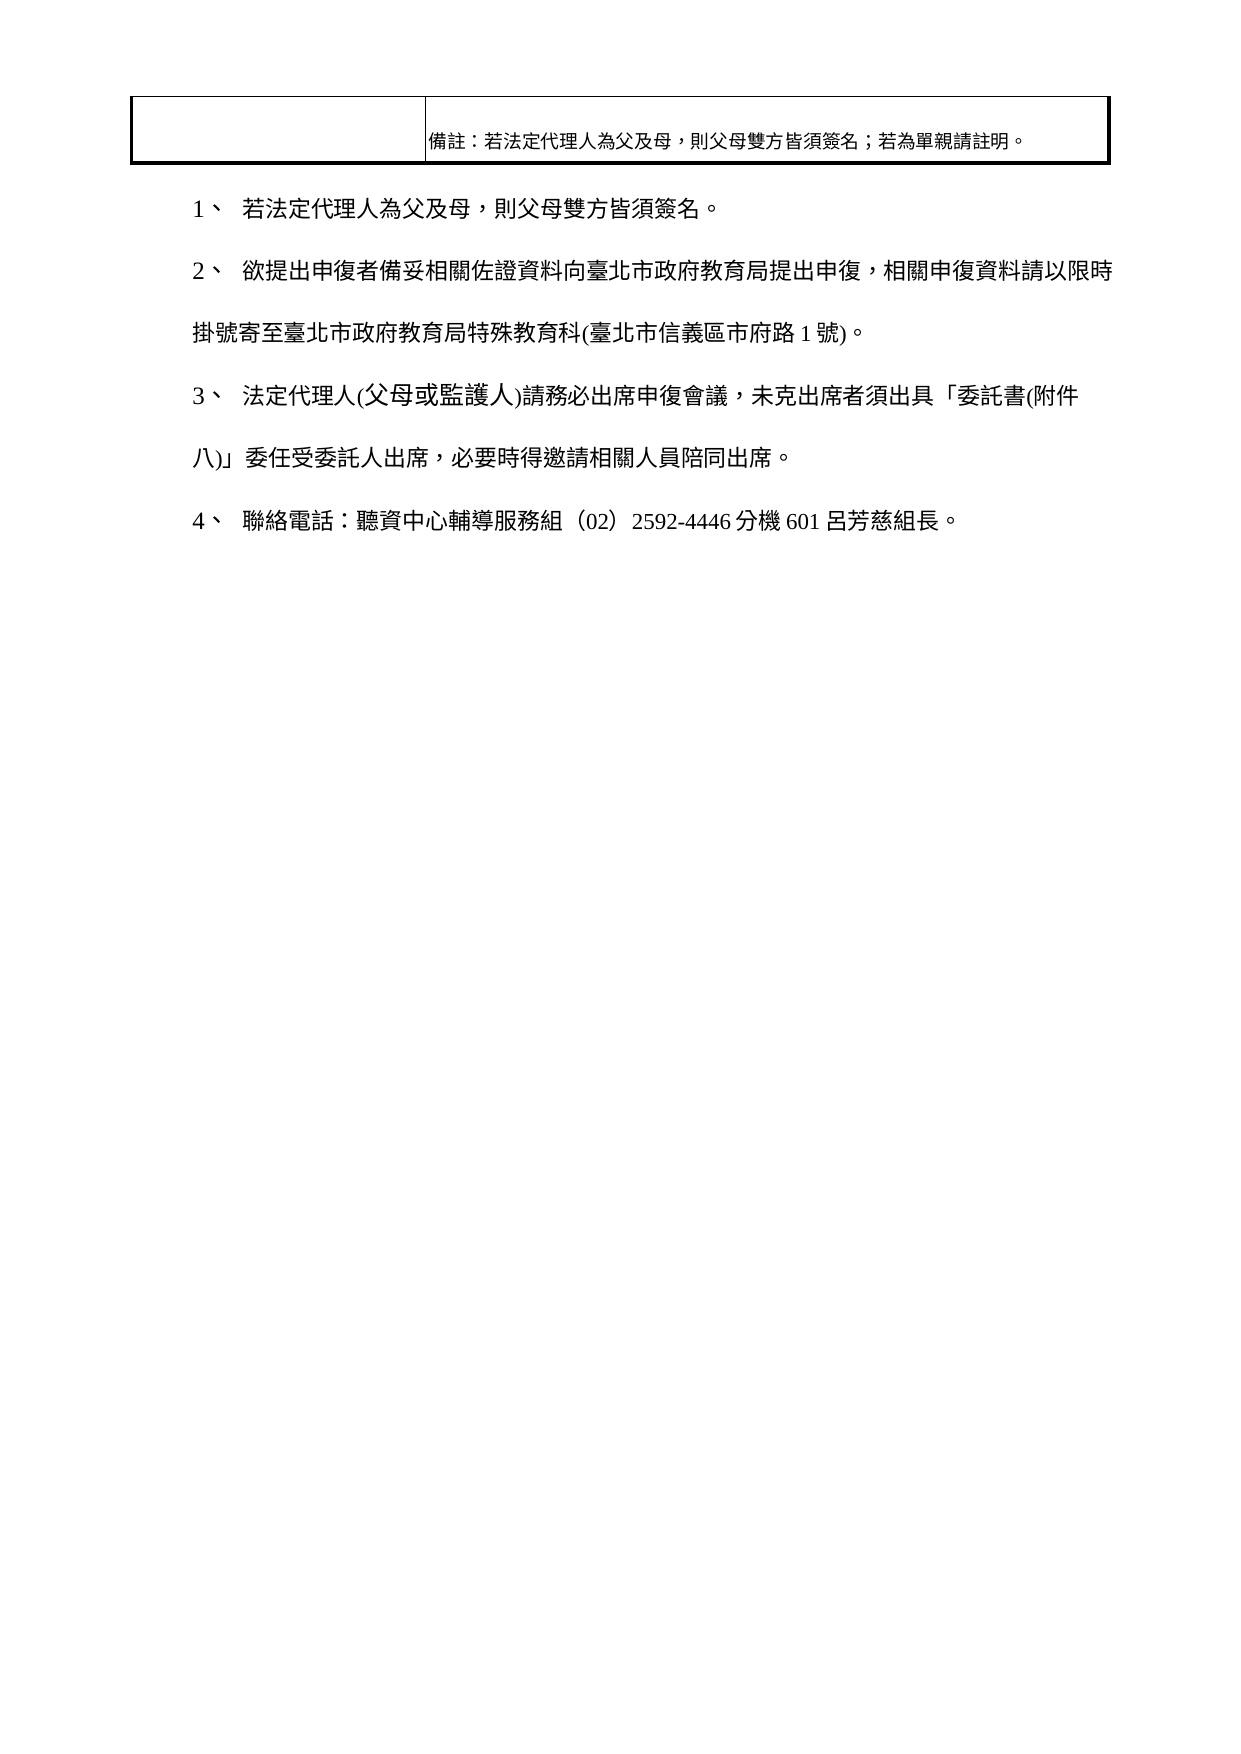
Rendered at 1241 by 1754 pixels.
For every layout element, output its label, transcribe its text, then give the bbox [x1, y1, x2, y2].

list 聯絡電話：聽資中心輔導服務組（02）2592-4446分機601呂芳慈組長。 [192, 477, 1122, 539]
list 法定代理人(父母或監護人)請務必出席申復會議，未克出席者須出具「委託書(附件八)」委任受委託人出席，必要時得邀請相關人員陪同出席。 [192, 352, 1122, 477]
table_cell 備註：若法定代理人為父及母，則父母雙方皆須簽名；若為單親請註明。 [426, 97, 1107, 161]
table_cell [133, 97, 425, 161]
list 欲提出申復者備妥相關佐證資料向臺北市政府教育局提出申復，相關申復資料請以限時掛號寄至臺北市政府教育局特殊教育科(臺北市信義區市府路1號)。 [192, 227, 1122, 352]
list 若法定代理人為父及母，則父母雙方皆須簽名。 [192, 164, 1122, 227]
